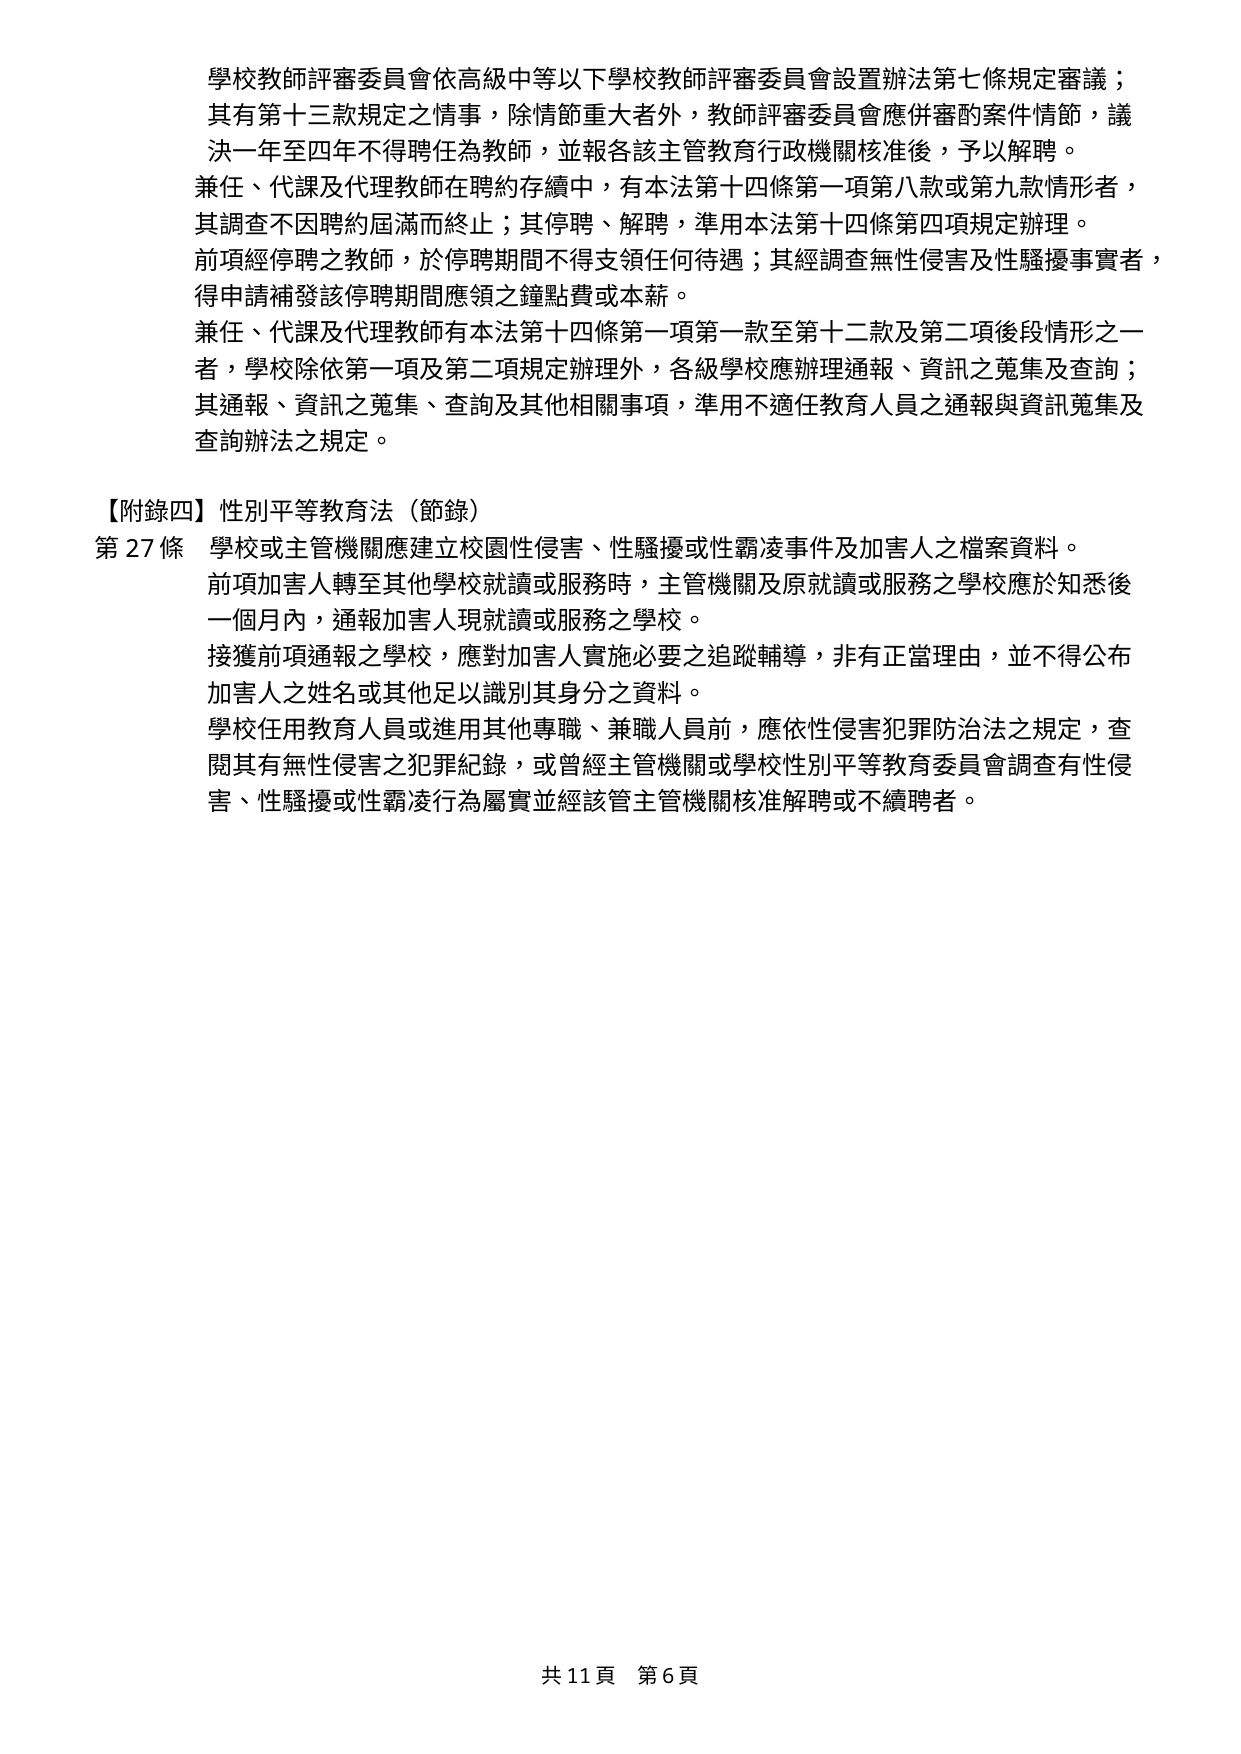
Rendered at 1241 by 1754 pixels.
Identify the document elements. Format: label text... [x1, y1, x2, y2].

text 前項經停聘之教師，於停聘期間不得支領任何待遇；其經調查無性侵害及性騷擾事實者，得申請補發該停聘期間應領之鐘點費或本薪。 [194, 240, 1146, 313]
text 接獲前項通報之學校，應對加害人實施必要之追蹤輔導，非有正當理由，並不得公布加害人之姓名或其他足以識別其身分之資料。 [207, 637, 1146, 709]
text 兼任、代課及代理教師在聘約存續中，有本法第十四條第一項第八款或第九款情形者，其調查不因聘約屆滿而終止；其停聘、解聘，準用本法第十四條第四項規定辦理。 [194, 168, 1146, 240]
text 兼任、代課及代理教師有本法第十四條第一項第一款至第十二款及第二項後段情形之一者，學校除依第一項及第二項規定辦理外，各級學校應辦理通報、資訊之蒐集及查詢；其通報、資訊之蒐集、查詢及其他相關事項，準用不適任教育人員之通報與資訊蒐集及查詢辦法之規定。 [194, 313, 1146, 458]
text 學校教師評審委員會依高級中等以下學校教師評審委員會設置辦法第七條規定審議；其有第十三款規定之情事，除情節重大者外，教師評審委員會應併審酌案件情節，議決一年至四年不得聘任為教師，並報各該主管教育行政機關核准後，予以解聘。 [94, 59, 1146, 168]
text 學校任用教育人員或進用其他專職、兼職人員前，應依性侵害犯罪防治法之規定，查閱其有無性侵害之犯罪紀錄，或曾經主管機關或學校性別平等教育委員會調查有性侵害、性騷擾或性霸凌行為屬實並經該管主管機關核准解聘或不續聘者。 [207, 709, 1146, 818]
text 【附錄四】性別平等教育法（節錄） [94, 492, 1146, 528]
text 前項加害人轉至其他學校就讀或服務時，主管機關及原就讀或服務之學校應於知悉後一個月內，通報加害人現就讀或服務之學校。 [207, 564, 1146, 637]
text 第27條 學校或主管機關應建立校園性侵害、性騷擾或性霸凌事件及加害人之檔案資料。 [94, 528, 1146, 564]
